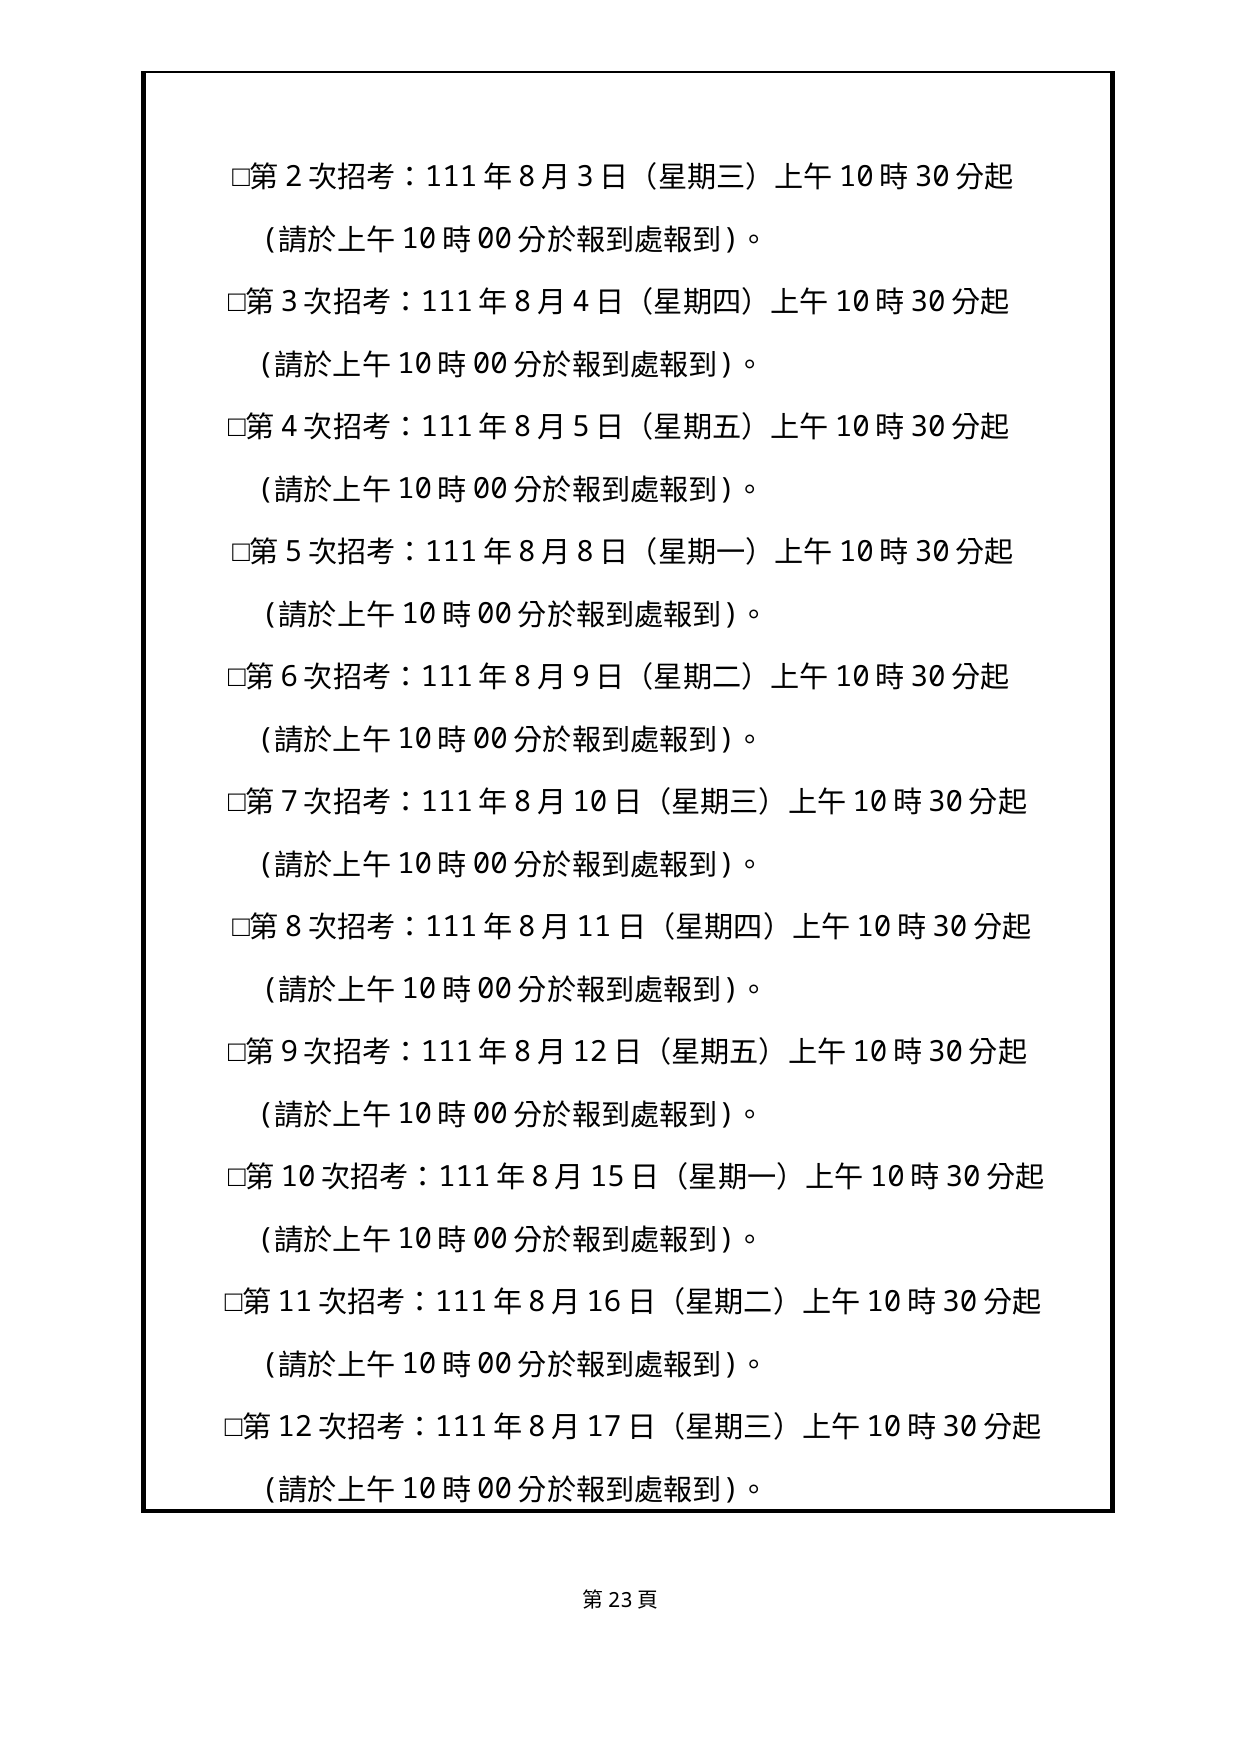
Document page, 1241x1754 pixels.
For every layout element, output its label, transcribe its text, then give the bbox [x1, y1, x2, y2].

table_cell □第2次招考：111年8月3日（星期三）上午10時30分起 (請於上午10時00分於報到處報到)。 □第3次招考：111年8月4日（星期四）上午10時30分起 (請於上午10時00分於報到處報到)。 □第4次招考：111年8月5日（星期五）上午10時30分起 (請於上午10時00分於報到處報到)。 □第5次招考：111年8月8日（星期一）上午10時30分起 (請於上午10時00分於報到處報到)。 □第6次招考：111年8月9日（星期二）上午10時30分起 (請於上午10時00分於報到處報到)。 □第7次招考：111年8月10日（星期三）上午10時30分起 (請於上午10時00分於報到處報到)。 □第8次招考：111年8月11日（星期四）上午10時30分起 (請於上午10時00分於報到處報到)。 □第9次招考：111年8月12日（星期五）上午10時30分起 (請於上午10時00分於報到處報到)。 □第10次招考：111年8月15日（星期一）上午10時30分起 (請於上午10時00分於報到處報到)。 □第11次招考：111年8月16日（星期二）上午10時30分起 (請於上午10時00分於報到處報到)。 □第12次招考：111年8月17日（星期三）上午10時30分起 (請於上午10時00分於報到處報到)。 [146, 73, 1110, 1508]
table_cell [1115, 71, 1187, 1508]
table_cell [118, 71, 141, 1508]
